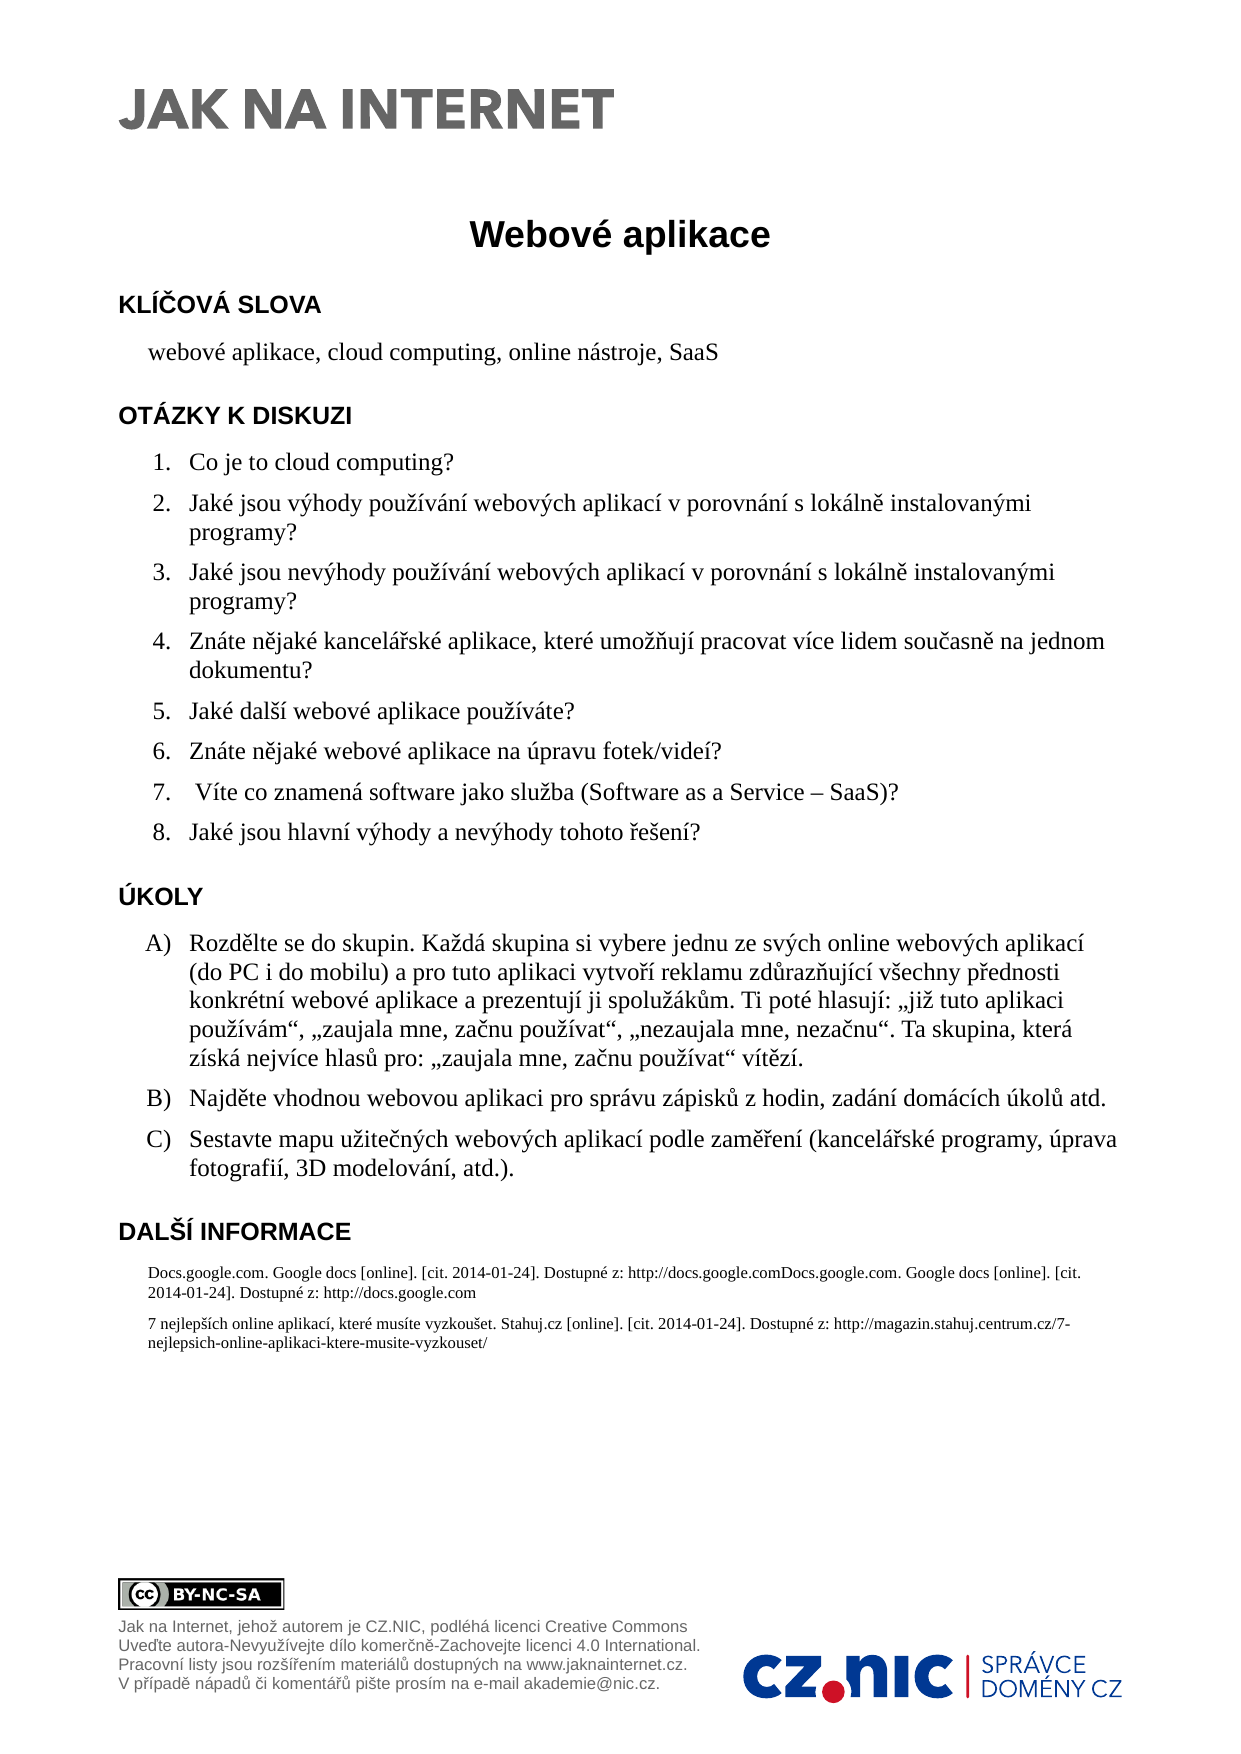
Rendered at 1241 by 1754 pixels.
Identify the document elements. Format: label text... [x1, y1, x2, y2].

text Docs.google.com. Google docs [online]. [cit. 2014-01-24]. Dostupné z: http://docs.google.comDocs.google.com. Google docs [online]. [cit. 2014-01-24]. Dostupné z: http://docs.google.com [148, 1263, 1122, 1302]
list Jaké jsou výhody používání webových aplikací v porovnání s lokálně instalovanými programy? [171, 488, 1122, 545]
subtitle OTÁZKY K DISKUZI [118, 401, 1122, 430]
subtitle ÚKOLY [118, 881, 1122, 910]
list Sestavte mapu užitečných webových aplikací podle zaměření (kancelářské programy, úprava fotografií, 3D modelování, atd.). [171, 1124, 1122, 1181]
text webové aplikace, cloud computing, online nástroje, SaaS [148, 337, 1122, 366]
subtitle Webové aplikace [118, 212, 1122, 255]
list Jaké jsou hlavní výhody a nevýhody tohoto řešení? [171, 817, 1122, 846]
list Jaké jsou nevýhody používání webových aplikací v porovnání s lokálně instalovanými programy? [171, 557, 1122, 615]
list Znáte nějaké webové aplikace na úpravu fotek/videí? [171, 736, 1122, 765]
list Víte co znamená software jako služba (Software as a Service – SaaS)? [171, 777, 1122, 806]
list Co je to cloud computing? [171, 447, 1122, 476]
list Jaké další webové aplikace používáte? [171, 696, 1122, 724]
subtitle KLÍČOVÁ SLOVA [118, 290, 1122, 319]
text 7 nejlepších online aplikací, které musíte vyzkoušet. Stahuj.cz [online]. [cit. 2014-01-24]. Dostupné z: http://magazin.stahuj.centrum.cz/7-nejlepsich-online-aplikaci-ktere-musite-vyzkouset/ [148, 1313, 1122, 1352]
list Znáte nějaké kancelářské aplikace, které umožňují pracovat více lidem současně na jednom dokumentu? [171, 626, 1122, 684]
subtitle DALŠÍ INFORMACE [118, 1217, 1122, 1246]
list Najděte vhodnou webovou aplikaci pro správu zápisků z hodin, zadání domácích úkolů atd. [171, 1083, 1122, 1112]
list Rozdělte se do skupin. Každá skupina si vybere jednu ze svých online webových aplikací (do PC i do mobilu) a pro tuto aplikaci vytvoří reklamu zdůrazňující všechny přednosti konkrétní webové aplikace a prezentují ji spolužákům. Ti poté hlasují: „již tuto aplikaci používám“, „zaujala mne, začnu používat“, „nezaujala mne, nezačnu“. Ta skupina, která získá nejvíce hlasů pro: „zaujala mne, začnu používat“ vítězí. [171, 928, 1122, 1072]
